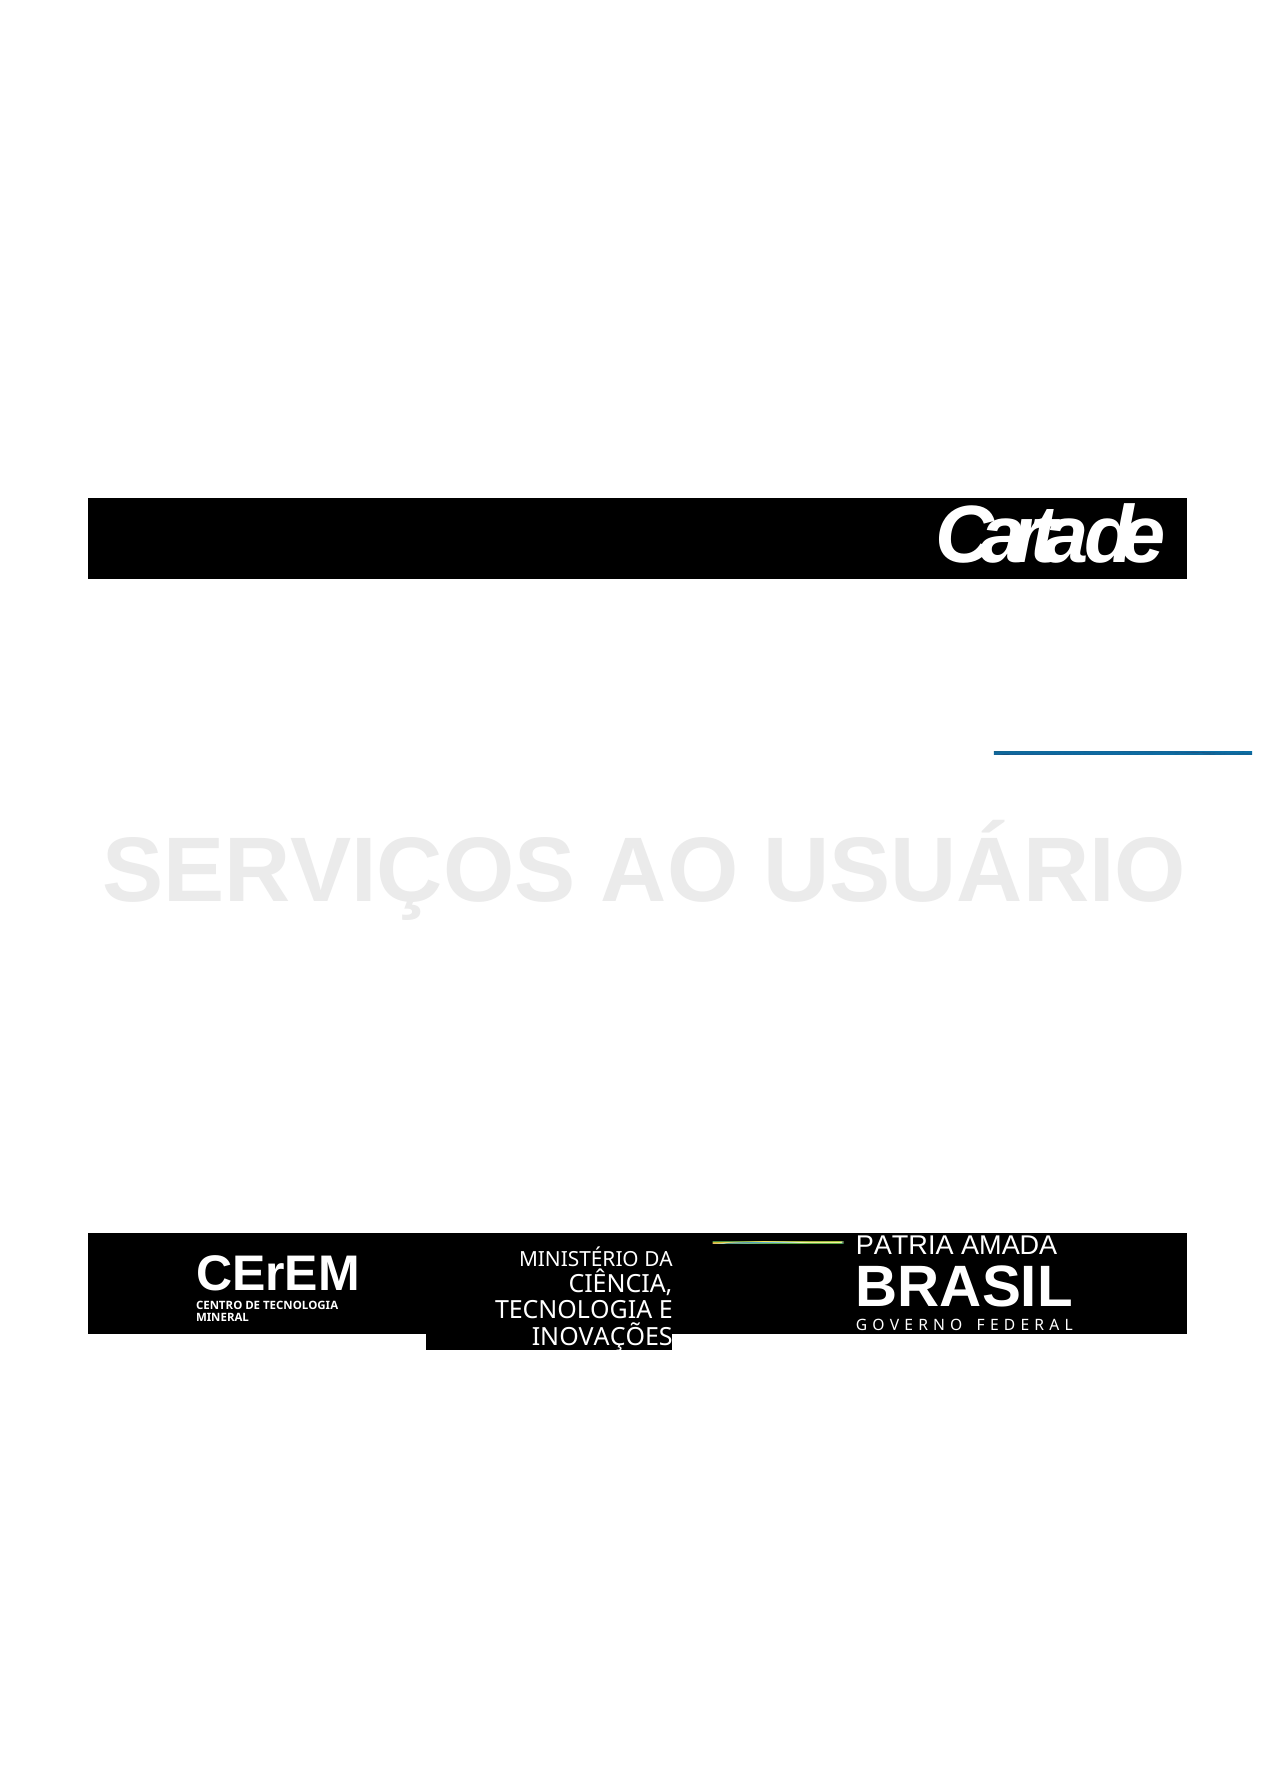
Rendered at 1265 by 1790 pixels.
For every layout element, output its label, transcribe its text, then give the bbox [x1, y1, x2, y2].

subtitle SERVIÇOS AO USUÁRIO [88, 644, 1187, 919]
text GOVERNO FEDERAL [672, 1318, 1187, 1334]
text [88, 1260, 196, 1318]
text BRASIL [672, 1260, 1187, 1318]
picture [993, 751, 1253, 755]
subtitle PATRIA AMADA [88, 1233, 1187, 1260]
text MINISTÉRIO DA CIÊNCIA, TECNOLOGIA E INOVAÇÕES [426, 1246, 672, 1350]
text Carta de [88, 498, 1187, 579]
text [388, 1260, 426, 1318]
text [88, 1318, 426, 1334]
text CENTRO DE TECNOLOGIA MINERAL [196, 1300, 388, 1323]
text CErEM [196, 1250, 388, 1300]
